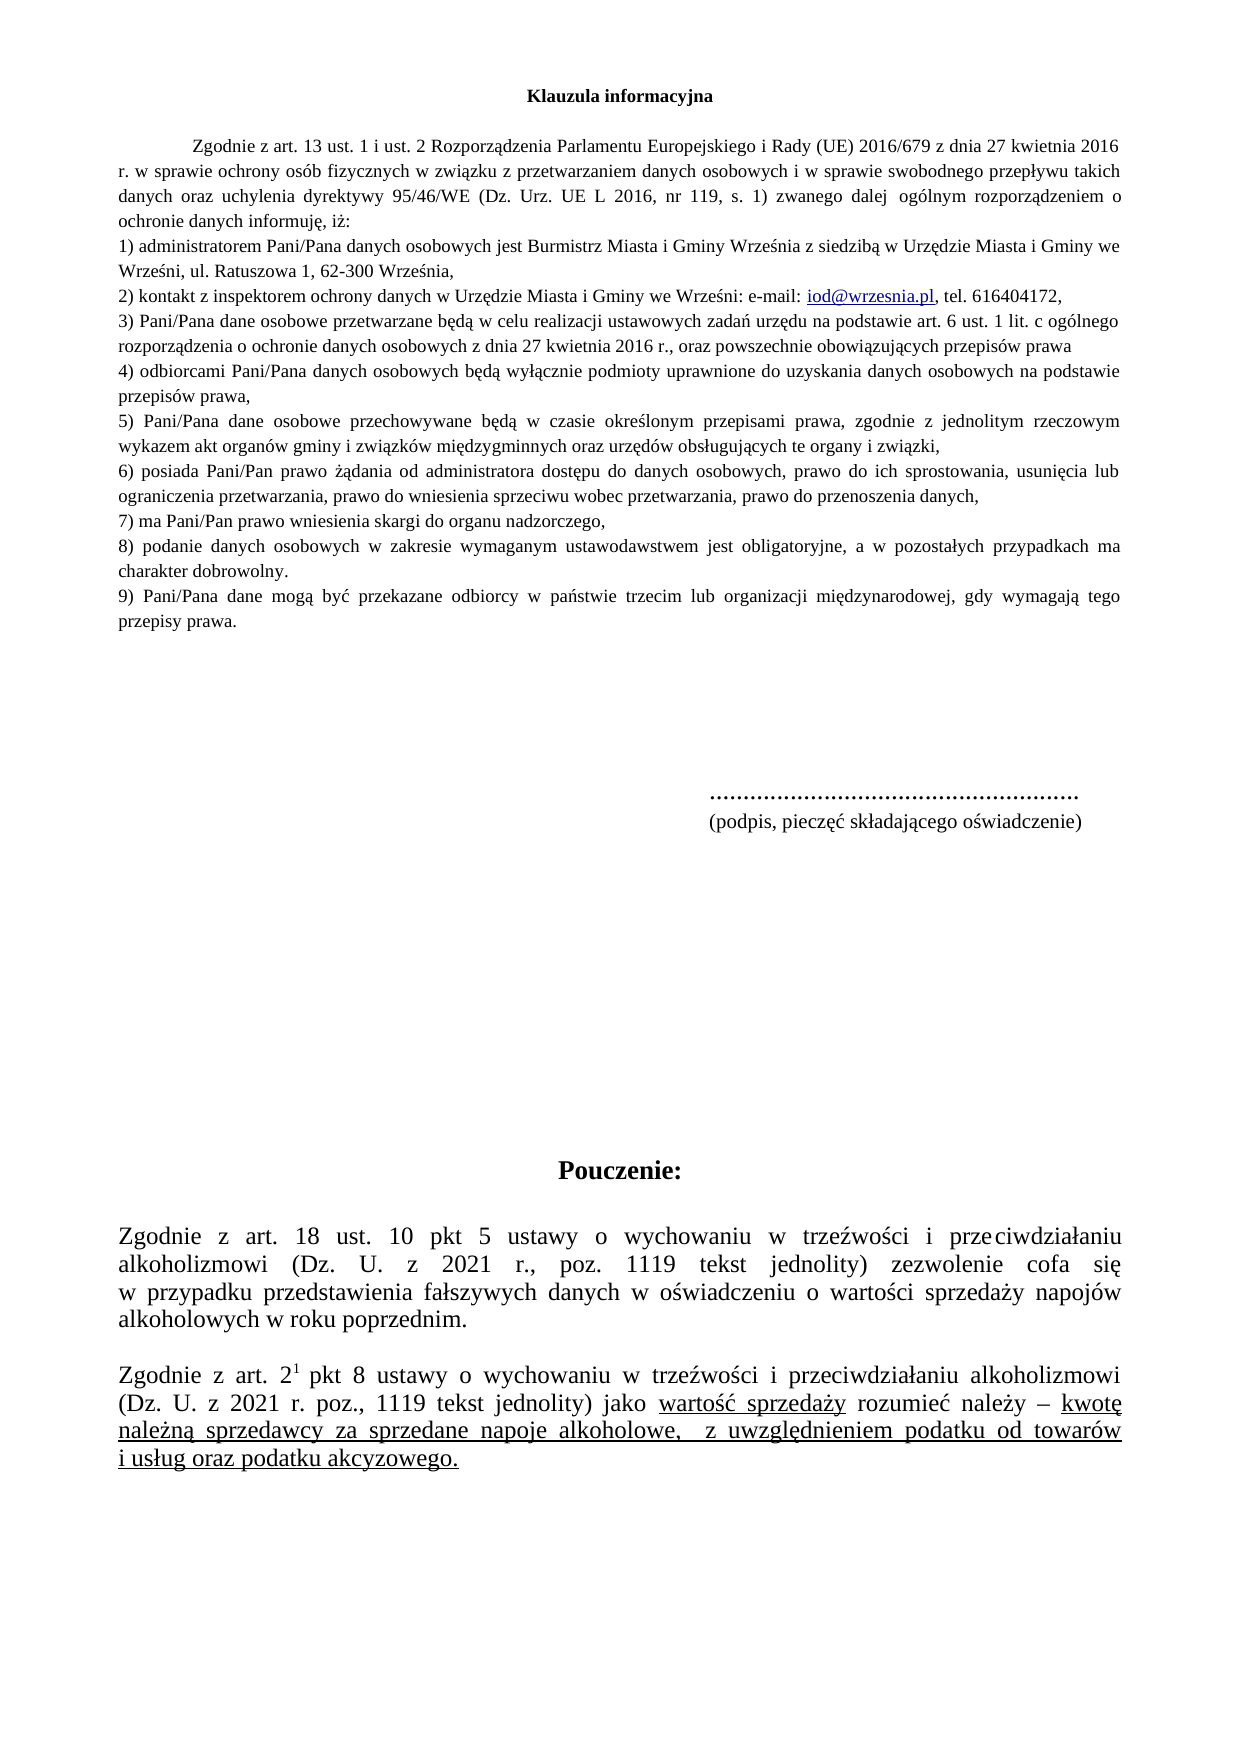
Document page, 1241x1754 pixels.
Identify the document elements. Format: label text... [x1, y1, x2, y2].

text 9) Pani/Pana dane mogą być przekazane odbiorcy w państwie trzecim lub organizacji międzynarodowej, gdy wymagają tego przepisy prawa. [118, 582, 1122, 632]
text 7) ma Pani/Pan prawo wniesienia skargi do organu nadzorczego, [118, 507, 1122, 532]
text Klauzula informacyjna [118, 82, 1122, 107]
text i usług oraz podatku akcyzowego. [118, 1442, 1122, 1472]
text 2) kontakt z inspektorem ochrony danych w Urzędzie Miasta i Gminy we Wrześni: e-mail: iod@wrzesnia.pl, tel. 616404172, [118, 282, 1122, 307]
text 4) odbiorcami Pani/Pana danych osobowych będą wyłącznie podmioty uprawnione do uzyskania danych osobowych na podstawie przepisów prawa, [118, 357, 1122, 407]
text Zgodnie z art. 13 ust. 1 i ust. 2 Rozporządzenia Parlamentu Europejskiego i Rady (UE) 2016/679 z dnia 27 kwietnia 2016 r. w sprawie ochrony osób fizycznych w związku z przetwarzaniem danych osobowych i w sprawie swobodnego przepływu takich danych oraz uchylenia dyrektywy 95/46/WE (Dz. Urz. UE L 2016, nr 119, s. 1) zwanego dalej ogólnym rozporządzeniem o ochronie danych informuję, iż: [118, 132, 1122, 232]
text 1) administratorem Pani/Pana danych osobowych jest Burmistrz Miasta i Gminy Września z siedzibą w Urzędzie Miasta i Gminy we Wrześni, ul. Ratuszowa 1, 62-300 Września, [118, 232, 1122, 282]
text 8) podanie danych osobowych w zakresie wymaganym ustawodawstwem jest obligatoryjne, a w pozostałych przypadkach ma charakter dobrowolny. [118, 532, 1122, 582]
text 5) Pani/Pana dane osobowe przechowywane będą w czasie określonym przepisami prawa, zgodnie z jednolitym rzeczowym wykazem akt organów gminy i związków międzygminnych oraz urzędów obsługujących te organy i związki, [118, 407, 1122, 457]
text 3) Pani/Pana dane osobowe przetwarzane będą w celu realizacji ustawowych zadań urzędu na podstawie art. 6 ust. 1 lit. c ogólnego rozporządzenia o ochronie danych osobowych z dnia 27 kwietnia 2016 r., oraz powszechnie obowiązujących przepisów prawa [118, 307, 1122, 357]
text Zgodnie z art. 18 ust. 10 pkt 5 ustawy o wychowaniu w trzeźwości i przeciwdziałaniu alkoholizmowi (Dz. U. z 2021 r., poz. 1119 tekst jednolity) zezwolenie cofa się w przypadku przedstawienia fałszywych danych w oświadczeniu o wartości sprzedaży napojów alkoholowych w roku poprzednim. [118, 1222, 1122, 1333]
text ....................................................... [118, 775, 1122, 805]
text Pouczenie: [118, 1156, 1122, 1186]
text Zgodnie z art. 21 pkt 8 ustawy o wychowaniu w trzeźwości i przeciwdziałaniu alkoholizmowi (Dz. U. z 2021 r. poz., 1119 tekst jednolity) jako wartość sprzedaży rozumieć należy – kwotę należną sprzedawcy za sprzedane napoje alkoholowe, z uwzględnieniem podatku od towarów [118, 1361, 1122, 1440]
text 6) posiada Pani/Pan prawo żądania od administratora dostępu do danych osobowych, prawo do ich sprostowania, usunięcia lub ograniczenia przetwarzania, prawo do wniesienia sprzeciwu wobec przetwarzania, prawo do przenoszenia danych, [118, 457, 1122, 507]
text (podpis, pieczęć składającego oświadczenie) [118, 805, 1122, 835]
